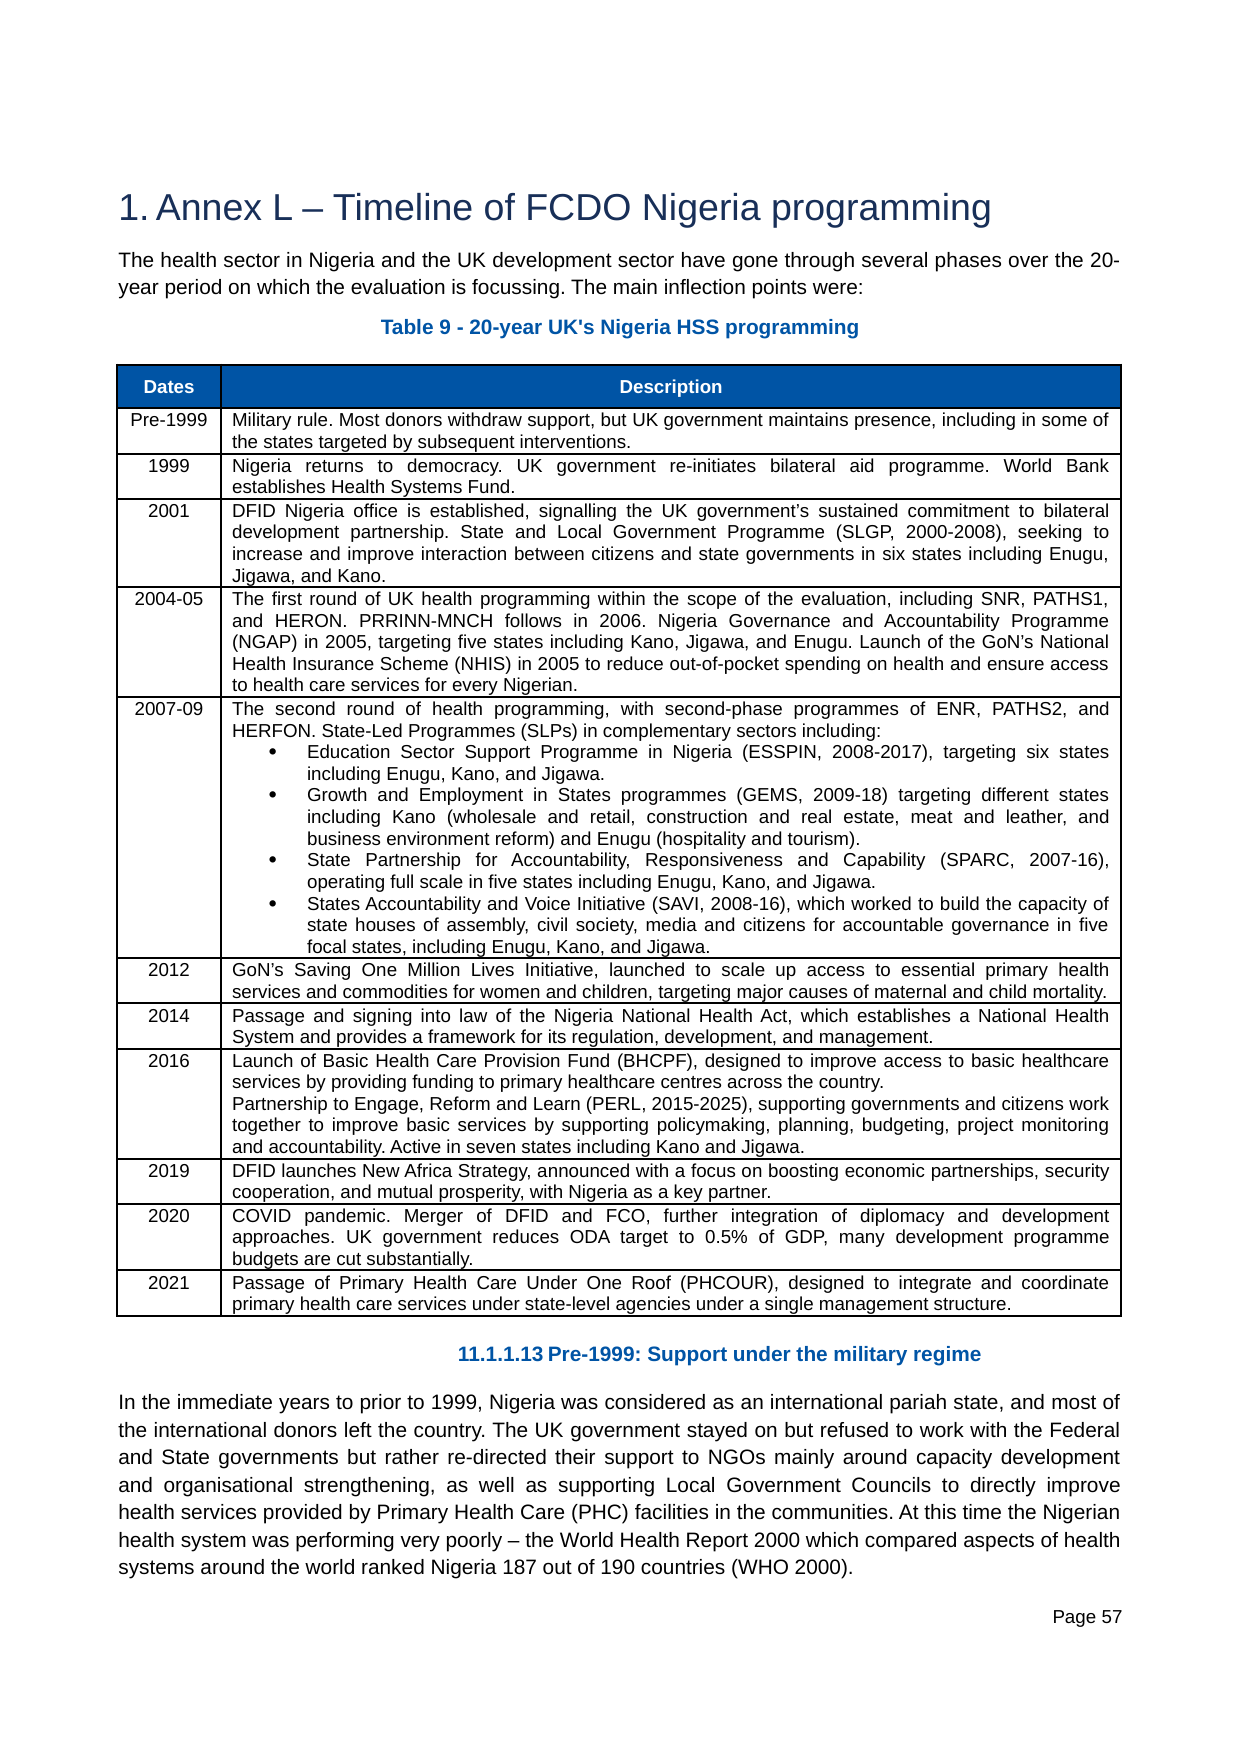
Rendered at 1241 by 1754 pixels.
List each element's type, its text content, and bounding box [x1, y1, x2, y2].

text Table 9 - 20-year UK's Nigeria HSS programming [118, 315, 1122, 339]
table_cell COVID pandemic. Merger of DFID and FCO, further integration of diplomacy and development approaches. UK government reduces ODA target to 0.5% of GDP, many development programme budgets are cut substantially. [222, 1205, 1120, 1269]
table_cell 2012 [118, 959, 220, 1002]
text The health sector in Nigeria and the UK development sector have gone through several phases over the 20-year period on which the evaluation is focussing. The main inflection points were: [118, 248, 1122, 299]
table_cell DFID Nigeria office is established, signalling the UK government’s sustained commitment to bilateral development partnership. State and Local Government Programme (SLGP, 2000-2008), seeking to increase and improve interaction between citizens and state governments in six states including Enugu, Jigawa, and Kano. [222, 500, 1120, 586]
table_cell The second round of health programming, with second-phase programmes of ENR, PATHS2, and HERFON. State-Led Programmes (SLPs) in complementary sectors including: Education Sector Support Programme in Nigeria (ESSPIN, 2008-2017), targeting six states including Enugu, Kano, and Jigawa. Growth and Employment in States programmes (GEMS, 2009-18) targeting different states including Kano (wholesale and retail, construction and real estate, meat and leather, and business environment reform) and Enugu (hospitality and tourism). State Partnership for Accountability, Responsiveness and Capability (SPARC, 2007-16), operating full scale in five states including Enugu, Kano, and Jigawa. States Accountability and Voice Initiative (SAVI, 2008-16), which worked to build the capacity of state houses of assembly, civil society, media and citizens for accountable governance in five focal states, including Enugu, Kano, and Jigawa. [222, 698, 1120, 957]
table_header Dates [118, 366, 220, 407]
table_cell Nigeria returns to democracy. UK government re-initiates bilateral aid programme. World Bank establishes Health Systems Fund. [222, 455, 1120, 498]
subtitle Pre-1999: Support under the military regime [458, 1342, 1122, 1366]
table_cell 2019 [118, 1160, 220, 1203]
text In the immediate years to prior to 1999, Nigeria was considered as an international pariah state, and most of the international donors left the country. The UK government stayed on but refused to work with the Federal and State governments but rather re-directed their support to NGOs mainly around capacity development and organisational strengthening, as well as supporting Local Government Councils to directly improve health services provided by Primary Health Care (PHC) facilities in the communities. At this time the Nigerian health system was performing very poorly – the World Health Report 2000 which compared aspects of health systems around the world ranked Nigeria 187 out of 190 countries (WHO 2000). [118, 1390, 1122, 1579]
table_cell GoN’s Saving One Million Lives Initiative, launched to scale up access to essential primary health services and commodities for women and children, targeting major causes of maternal and child mortality. [222, 959, 1120, 1002]
table_cell Military rule. Most donors withdraw support, but UK government maintains presence, including in some of the states targeted by subsequent interventions. [222, 409, 1120, 452]
table_cell 2001 [118, 500, 220, 586]
table_header Description [222, 366, 1120, 407]
table_cell 2007-09 [118, 698, 220, 957]
table_cell 2014 [118, 1004, 220, 1047]
table_cell 1999 [118, 455, 220, 498]
list Annex L – Timeline of FCDO Nigeria programming [118, 186, 1122, 229]
table_cell 2021 [118, 1271, 220, 1314]
table_cell 2016 [118, 1050, 220, 1157]
table_cell Launch of Basic Health Care Provision Fund (BHCPF), designed to improve access to basic healthcare services by providing funding to primary healthcare centres across the country. Partnership to Engage, Reform and Learn (PERL, 2015-2025), supporting governments and citizens work together to improve basic services by supporting policymaking, planning, budgeting, project monitoring and accountability. Active in seven states including Kano and Jigawa. [222, 1050, 1120, 1157]
table_cell 2020 [118, 1205, 220, 1269]
table_cell Pre-1999 [118, 409, 220, 452]
table_cell DFID launches New Africa Strategy, announced with a focus on boosting economic partnerships, security cooperation, and mutual prosperity, with Nigeria as a key partner. [222, 1160, 1120, 1203]
table_cell The first round of UK health programming within the scope of the evaluation, including SNR, PATHS1, and HERON. PRRINN-MNCH follows in 2006. Nigeria Governance and Accountability Programme (NGAP) in 2005, targeting five states including Kano, Jigawa, and Enugu. Launch of the GoN’s National Health Insurance Scheme (NHIS) in 2005 to reduce out-of-pocket spending on health and ensure access to health care services for every Nigerian. [222, 588, 1120, 696]
table_cell 2004-05 [118, 588, 220, 696]
table_cell Passage and signing into law of the Nigeria National Health Act, which establishes a National Health System and provides a framework for its regulation, development, and management. [222, 1004, 1120, 1047]
table_cell Passage of Primary Health Care Under One Roof (PHCOUR), designed to integrate and coordinate primary health care services under state-level agencies under a single management structure. [222, 1271, 1120, 1314]
